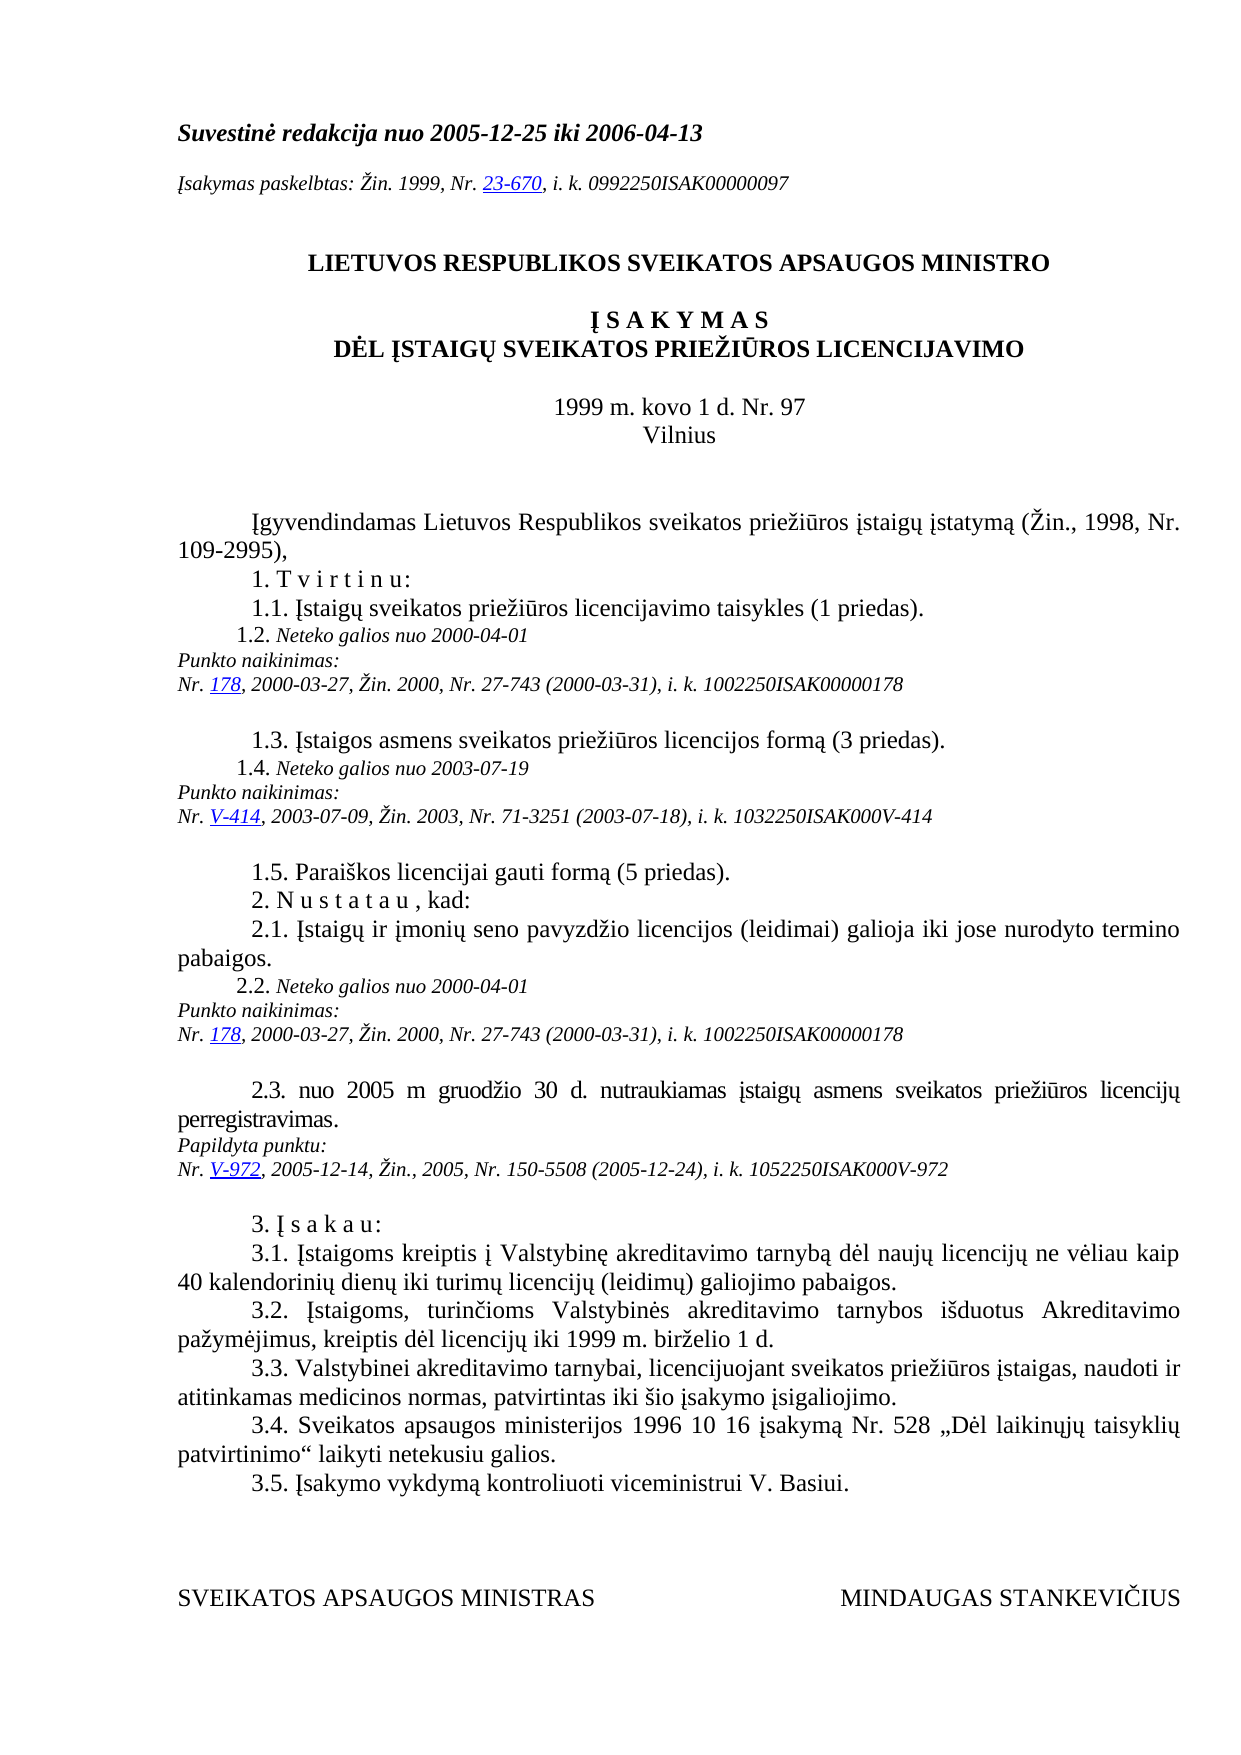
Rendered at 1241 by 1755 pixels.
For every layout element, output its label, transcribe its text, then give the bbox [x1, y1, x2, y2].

text Papildyta punktu: [177, 1132, 1181, 1157]
text 3. Įsakau: [177, 1209, 1181, 1238]
text 1.1. Įstaigų sveikatos priežiūros licencijavimo taisykles (1 priedas). [177, 593, 1181, 622]
text SVEIKATOS APSAUGOS MINISTRAS MINDAUGAS STANKEVIČIUS [177, 1583, 1181, 1612]
text Punkto naikinimas: [177, 648, 1181, 672]
text 1999 m. kovo 1 d. Nr. 97 [177, 392, 1181, 420]
text LIETUVOS RESPUBLIKOS SVEIKATOS APSAUGOS MINISTRO [177, 248, 1181, 277]
text 2.3. nuo 2005 m gruodžio 30 d. nutraukiamas įstaigų asmens sveikatos priežiūros licencijų perregistravimas. [177, 1075, 1181, 1132]
text 2. Nustatau, kad: [177, 886, 1181, 914]
text DĖL ĮSTAIGŲ SVEIKATOS PRIEŽIŪROS LICENCIJAVIMO [177, 334, 1181, 363]
text Įgyvendindamas Lietuvos Respublikos sveikatos priežiūros įstaigų įstatymą (Žin., 1998, Nr. 109-2995), [177, 507, 1181, 564]
text 2.1. Įstaigų ir įmonių seno pavyzdžio licencijos (leidimai) galioja iki jose nurodyto termino pabaigos. [177, 914, 1181, 972]
text 1.2. Neteko galios nuo 2000-04-01 [177, 622, 1181, 648]
text Punkto naikinimas: [177, 998, 1181, 1022]
text Į S A K Y M A S [177, 305, 1181, 334]
text Vilnius [177, 420, 1181, 449]
text Nr. V-414, 2003-07-09, Žin. 2003, Nr. 71-3251 (2003-07-18), i. k. 1032250ISAK000V-414 [177, 804, 1181, 828]
text Punkto naikinimas: [177, 780, 1181, 804]
text 3.2. Įstaigoms, turinčioms Valstybinės akreditavimo tarnybos išduotus Akreditavimo pažymėjimus, kreiptis dėl licencijų iki 1999 m. birželio 1 d. [177, 1296, 1181, 1353]
text Nr. 178, 2000-03-27, Žin. 2000, Nr. 27-743 (2000-03-31), i. k. 1002250ISAK00000178 [177, 672, 1181, 696]
text 3.3. Valstybinei akreditavimo tarnybai, licencijuojant sveikatos priežiūros įstaigas, naudoti ir atitinkamas medicinos normas, patvirtintas iki šio įsakymo įsigaliojimo. [177, 1353, 1181, 1411]
text Nr. 178, 2000-03-27, Žin. 2000, Nr. 27-743 (2000-03-31), i. k. 1002250ISAK00000178 [177, 1022, 1181, 1046]
text 3.4. Sveikatos apsaugos ministerijos 1996 10 16 įsakymą Nr. 528 „Dėl laikinųjų taisyklių patvirtinimo“ laikyti netekusiu galios. [177, 1411, 1181, 1468]
text 2.2. Neteko galios nuo 2000-04-01 [177, 972, 1181, 998]
text 1. Tvirtinu: [177, 564, 1181, 593]
text 3.1. Įstaigoms kreiptis į Valstybinę akreditavimo tarnybą dėl naujų licencijų ne vėliau kaip 40 kalendorinių dienų iki turimų licencijų (leidimų) galiojimo pabaigos. [177, 1238, 1181, 1296]
text Nr. V-972, 2005-12-14, Žin., 2005, Nr. 150-5508 (2005-12-24), i. k. 1052250ISAK000V-972 [177, 1157, 1181, 1181]
text 1.4. Neteko galios nuo 2003-07-19 [177, 753, 1181, 780]
text Įsakymas paskelbtas: Žin. 1999, Nr. 23-670, i. k. 0992250ISAK00000097 [177, 171, 1181, 195]
text Suvestinė redakcija nuo 2005-12-25 iki 2006-04-13 [177, 118, 1181, 147]
text 3.5. Įsakymo vykdymą kontroliuoti viceministrui V. Basiui. [177, 1468, 1181, 1497]
text 1.5. Paraiškos licencijai gauti formą (5 priedas). [177, 857, 1181, 886]
text 1.3. Įstaigos asmens sveikatos priežiūros licencijos formą (3 priedas). [177, 725, 1181, 753]
